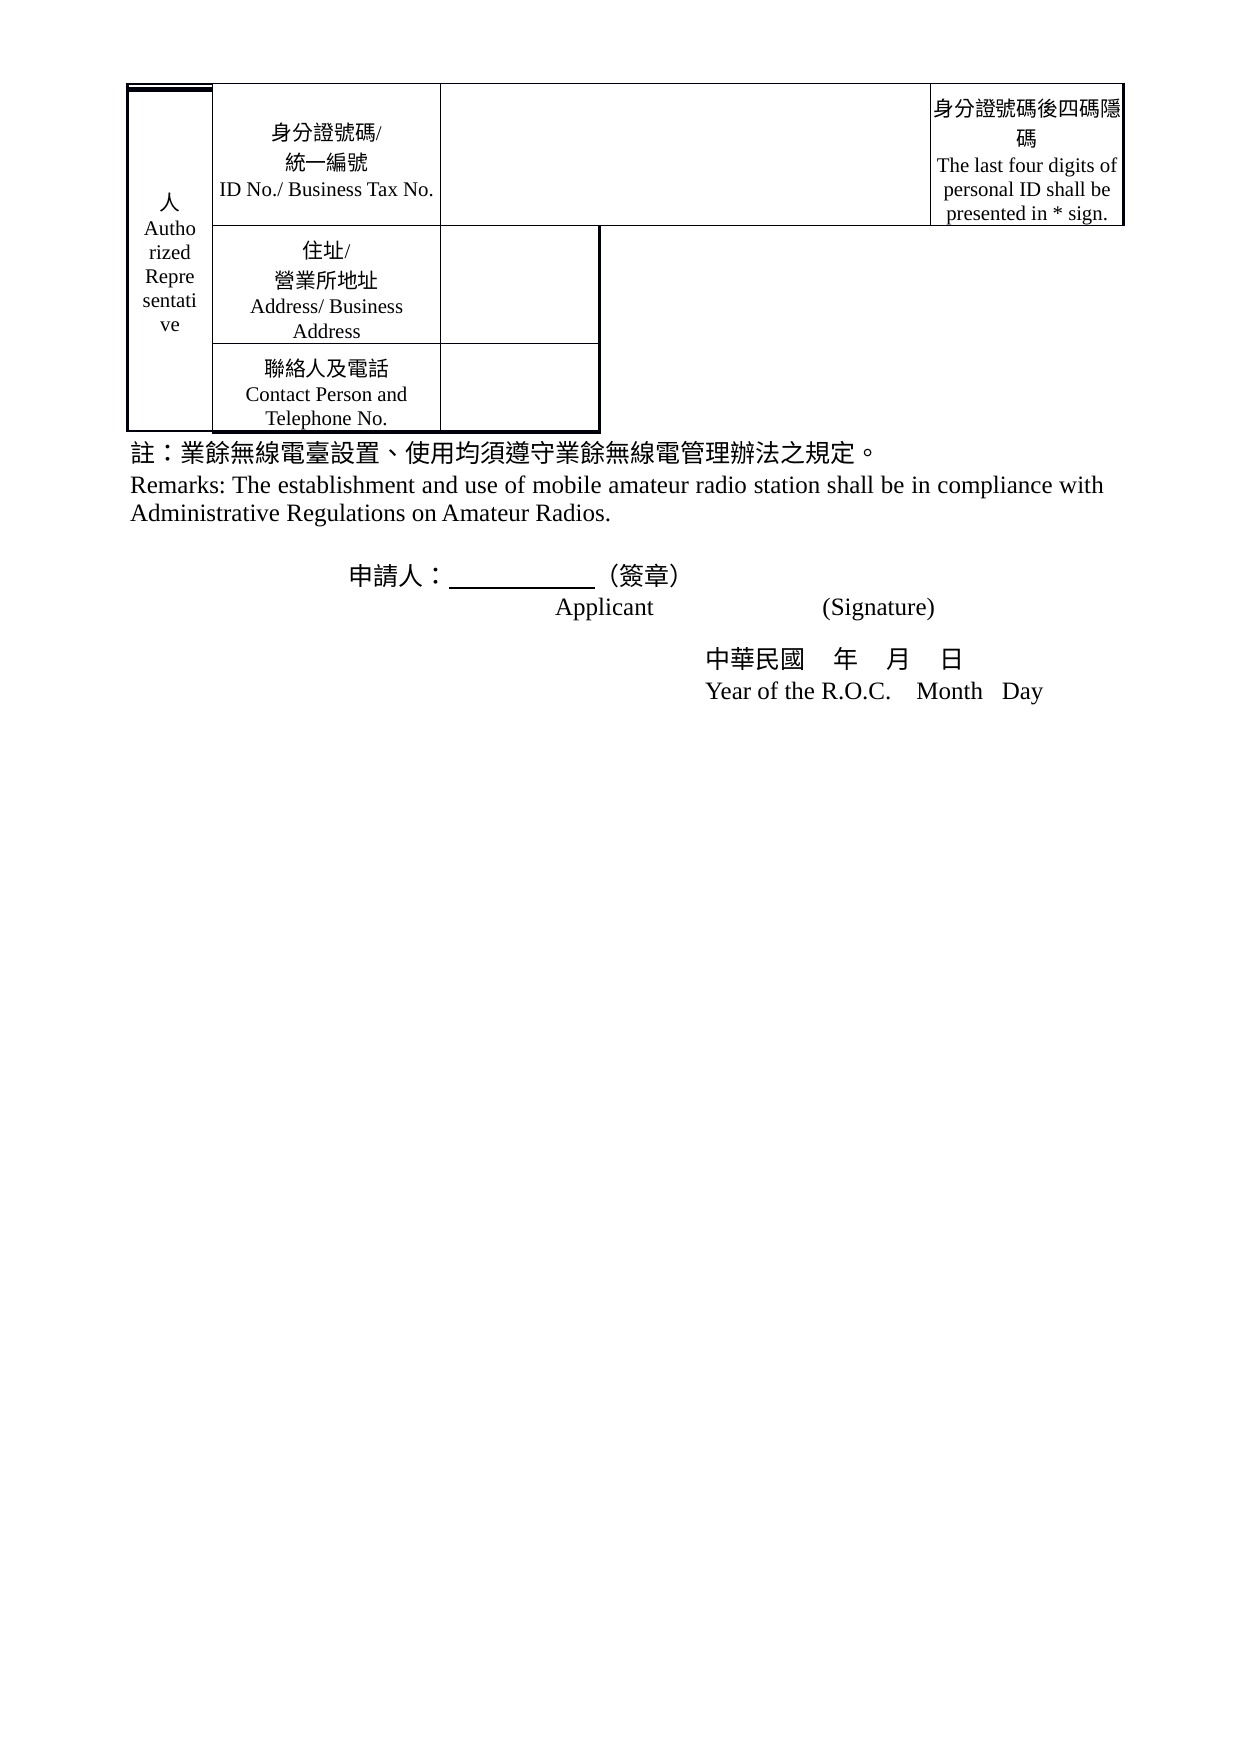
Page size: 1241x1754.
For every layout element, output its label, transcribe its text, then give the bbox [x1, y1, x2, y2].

table_cell 人 Authorized Representative [129, 92, 212, 430]
table_cell [441, 84, 930, 225]
text Applicant (Signature) [130, 592, 1104, 621]
text 註：業餘無線電臺設置、使用均須遵守業餘無線電管理辦法之規定。 [130, 433, 1104, 470]
table_cell 聯絡人及電話 Contact Person and Telephone No. [213, 344, 440, 430]
table_cell 身分證號碼後四碼隱碼 The last four digits of personal ID shall be presented in * sign. [931, 84, 1122, 225]
text 中華民國 年 月 日 [130, 640, 1104, 676]
text 申請人： （簽章） [130, 556, 1104, 592]
table_cell 住址/ 營業所地址 Address/ Business Address [213, 226, 440, 343]
text Year of the R.O.C. Month Day [130, 676, 1104, 705]
table_cell 身分證號碼/ 統一編號 ID No./ Business Tax No. [213, 84, 440, 225]
text Remarks: The establishment and use of mobile amateur radio station shall be in compliance with Administrative Regulations on Amateur Radios. [130, 470, 1104, 527]
table_cell [441, 226, 598, 343]
table_cell [441, 344, 598, 430]
